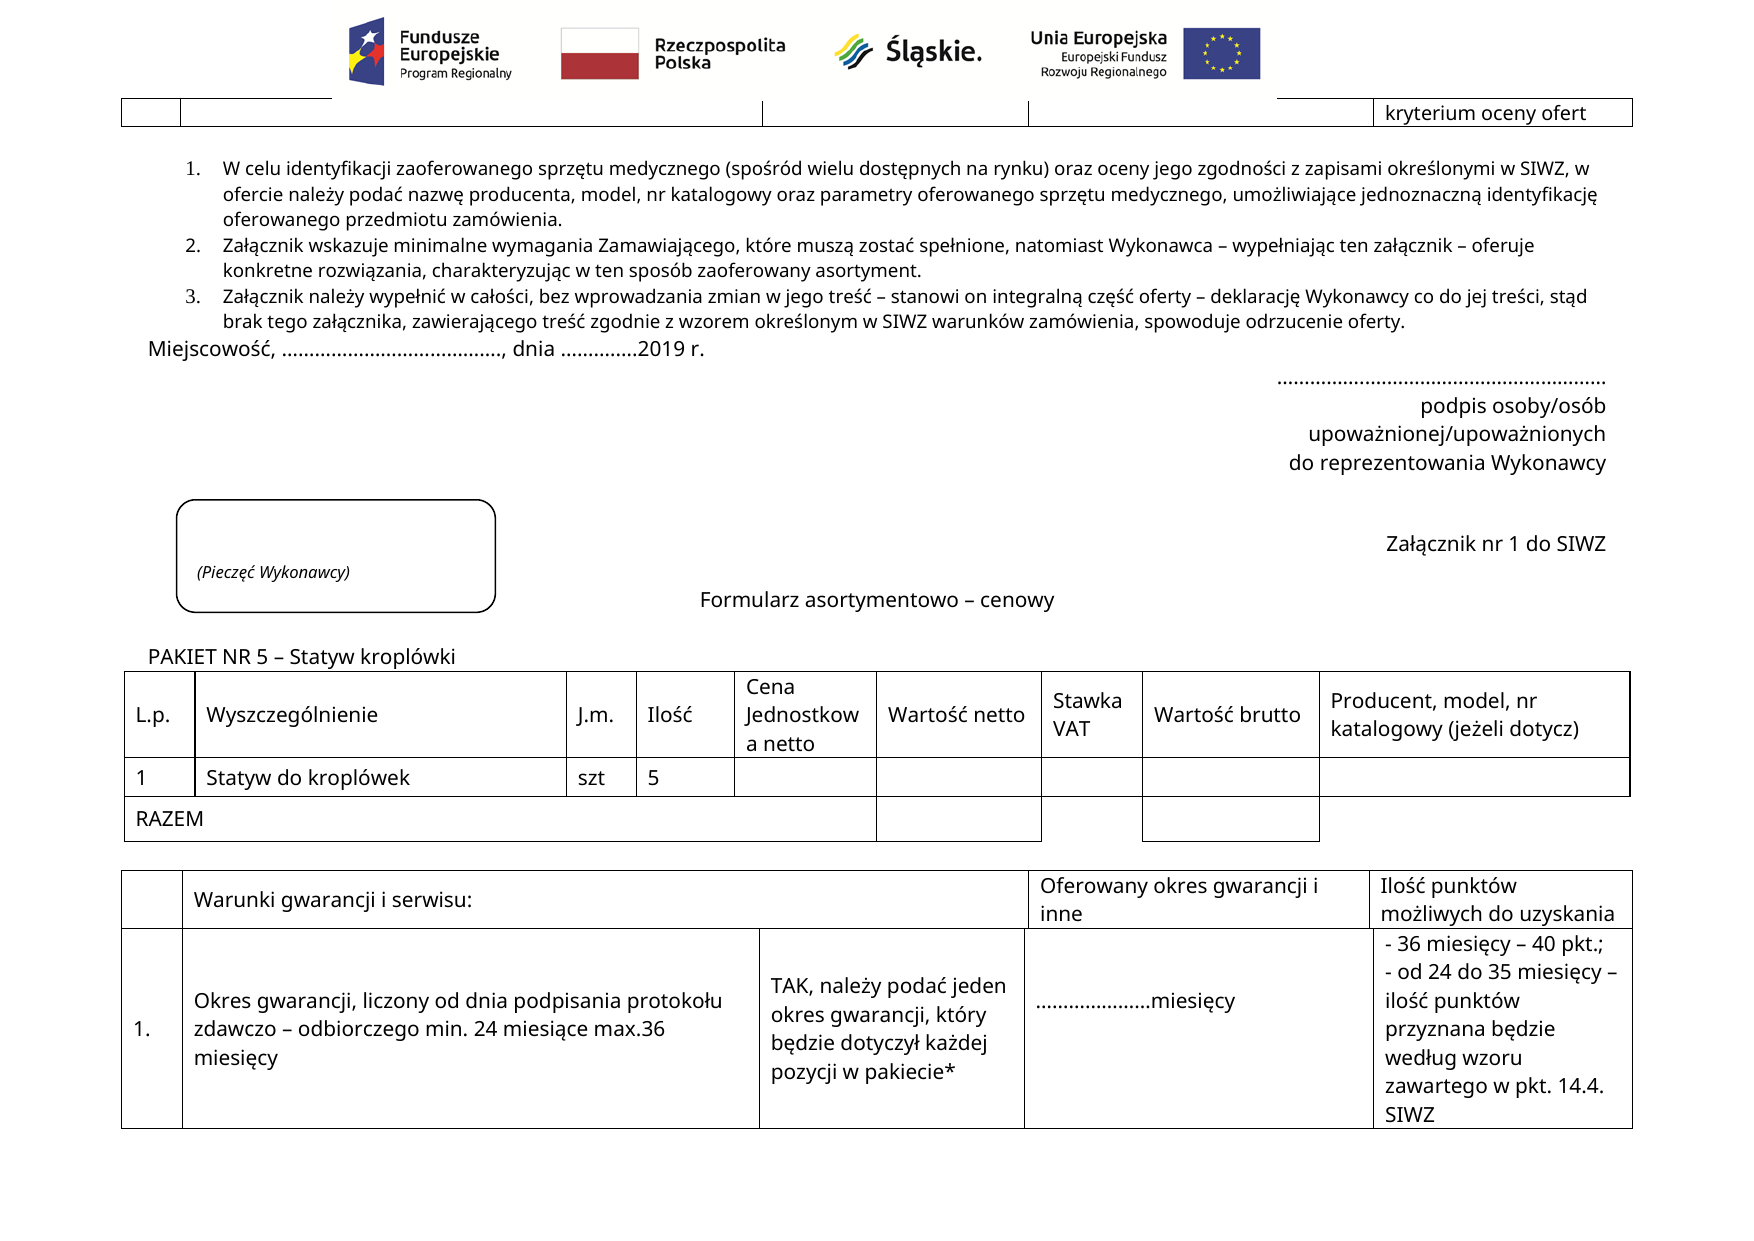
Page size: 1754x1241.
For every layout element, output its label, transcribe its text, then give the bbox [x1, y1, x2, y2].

table_cell 1 [125, 758, 194, 796]
table_cell kryterium oceny ofert [1374, 99, 1632, 126]
table_cell [877, 797, 1041, 841]
list W celu identyfikacji zaoferowanego sprzętu medycznego (spośród wielu dostępnych na rynku) oraz oceny jego zgodności z zapisami określonymi w SIWZ, w ofercie należy podać nazwę producenta, model, nr katalogowy oraz parametry oferowanego sprzętu medycznego, umożliwiające jednoznaczną identyfikację oferowanego przedmiotu zamówienia. [185, 155, 1606, 232]
text do reprezentowania Wykonawcy [148, 448, 1606, 476]
table_cell [763, 101, 1028, 126]
list Załącznik wskazuje minimalne wymagania Zamawiającego, które muszą zostać spełnione, natomiast Wykonawca – wypełniając ten załącznik – oferuje konkretne rozwiązania, charakteryzując w ten sposób zaoferowany asortyment. [185, 232, 1606, 283]
table_header Producent, model, nr katalogowy (jeżeli dotycz) [1320, 672, 1629, 757]
text PAKIET NR 5 – Statyw kroplówki [148, 642, 1606, 671]
table_header Cena Jednostkowa netto [865, 672, 876, 757]
text Miejscowość, …………………………………., dnia …….…….2019 r. [148, 334, 1606, 362]
table_header Wyszczególnienie [196, 672, 566, 757]
text Formularz asortymentowo – cenowy [479, 586, 1606, 614]
table_cell [1320, 797, 1630, 841]
table_cell [1042, 758, 1142, 796]
table_header Wartość brutto [1143, 672, 1319, 757]
table_cell Statyw do kroplówek [196, 758, 566, 796]
table_header Warunki gwarancji i serwisu: [183, 871, 1028, 928]
table_header Cena Jednostkowa netto [735, 672, 746, 757]
table_header L.p. [125, 672, 194, 757]
table_cell szt [567, 758, 636, 796]
table_cell [1042, 797, 1142, 841]
text podpis osoby/osób upoważnionej/upoważnionych [148, 391, 1606, 448]
text Załącznik nr 1 do SIWZ [497, 529, 1606, 557]
table_cell [122, 99, 180, 126]
list Załącznik należy wypełnić w całości, bez wprowadzania zmian w jego treść – stanowi on integralną część oferty – deklarację Wykonawcy co do jej treści, stąd brak tego załącznika, zawierającego treść zgodnie z wzorem określonym w SIWZ warunków zamówienia, spowoduje odrzucenie oferty. [185, 283, 1606, 334]
table_cell 1. [122, 929, 182, 1128]
table_cell [1143, 797, 1319, 841]
table_cell [1029, 99, 1373, 126]
table_cell [877, 758, 1041, 796]
table_header J.m. [567, 672, 636, 757]
table_cell [1143, 758, 1319, 796]
table_cell …………………miesięcy [1025, 929, 1373, 1128]
text [148, 586, 193, 614]
table_header Ilość [637, 672, 734, 757]
table_header Stawka VAT [1042, 672, 1142, 757]
text [148, 529, 175, 557]
table_cell 5 [637, 758, 734, 796]
table_cell TAK, należy podać jeden okres gwarancji, który będzie dotyczył każdej pozycji w pakiecie* [760, 929, 1024, 1128]
table_header [122, 871, 182, 928]
table_header Wartość netto [877, 672, 1041, 757]
text ……………..………………….………………… [148, 362, 1606, 391]
table_cell RAZEM [125, 797, 876, 841]
table_cell [1320, 758, 1629, 796]
table_cell Okres gwarancji, liczony od dnia podpisania protokołu zdawczo – odbiorczego min. 24 miesiące max.36 miesięcy [183, 929, 759, 1128]
table_cell [735, 758, 876, 796]
table_cell [181, 99, 762, 126]
